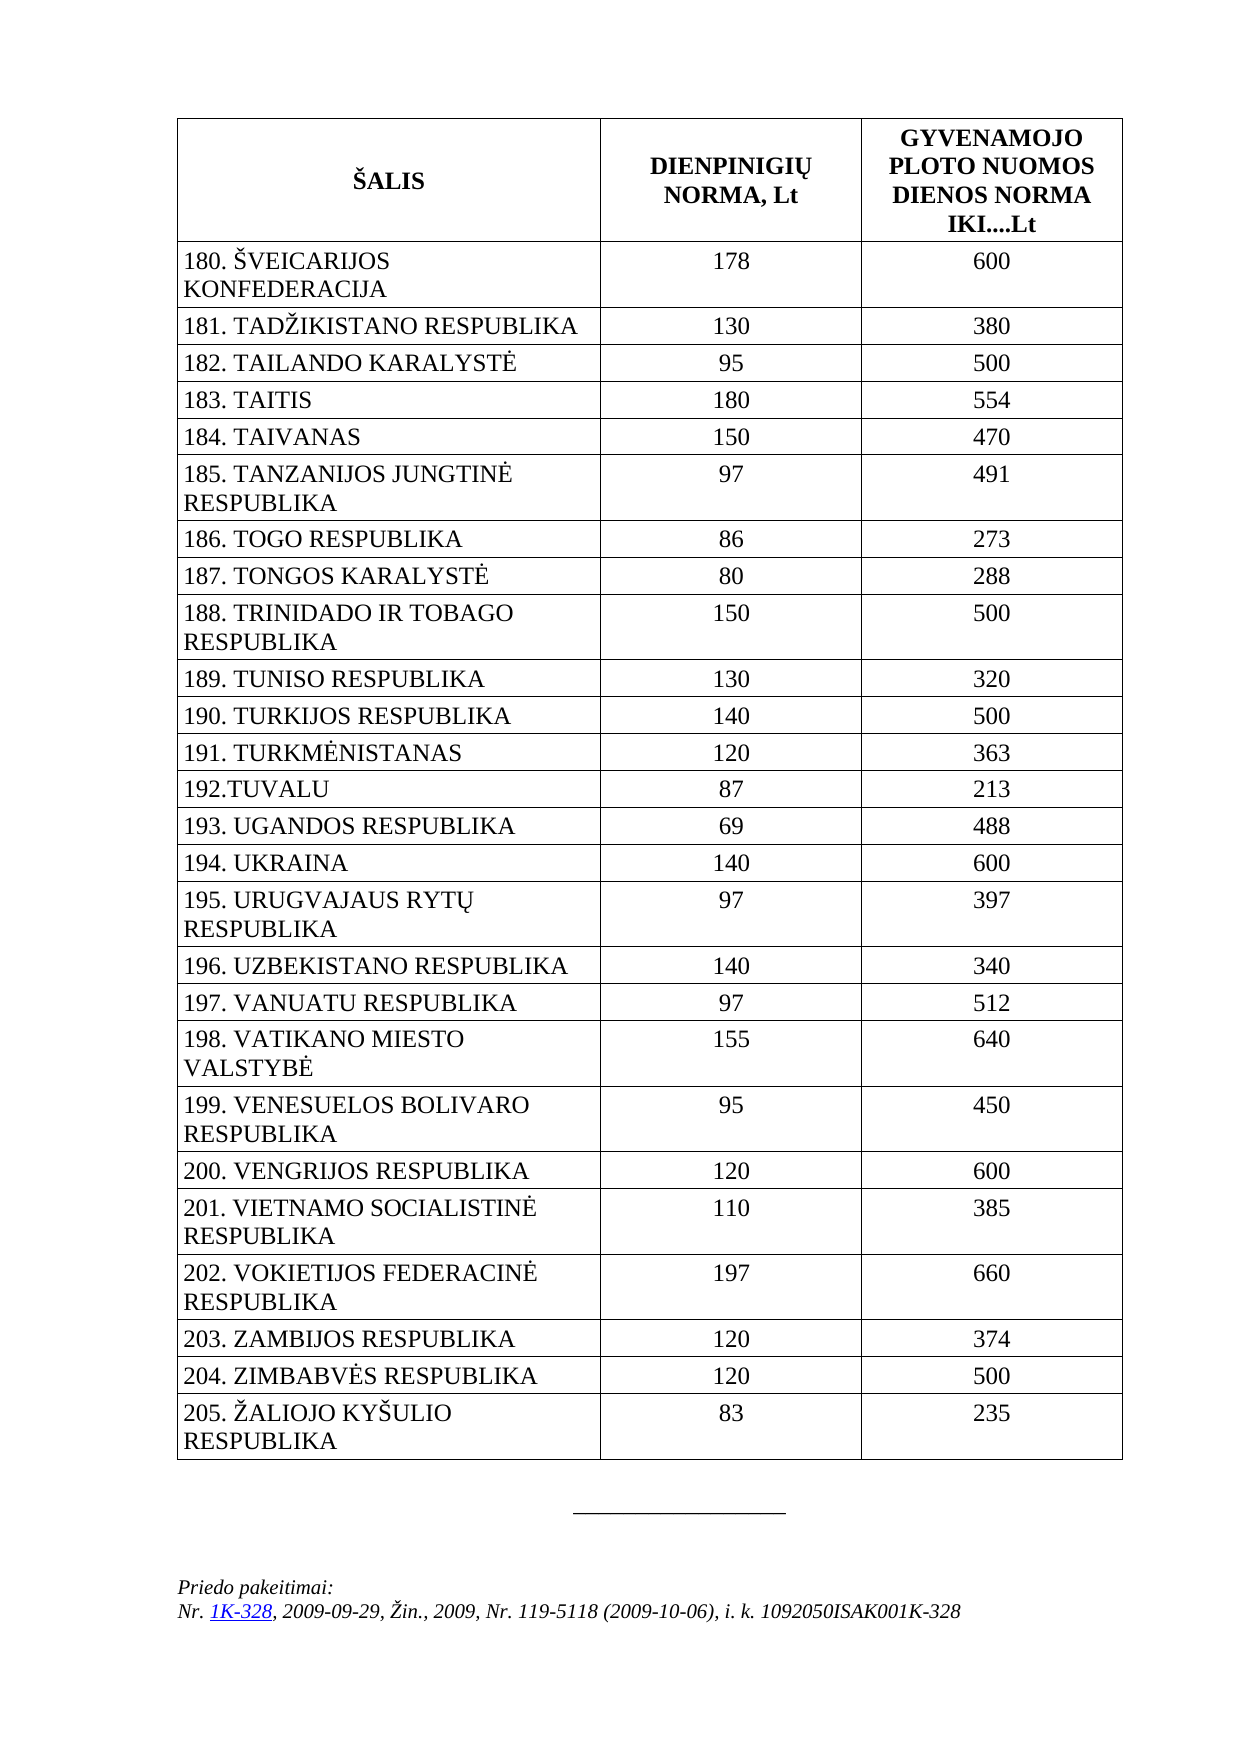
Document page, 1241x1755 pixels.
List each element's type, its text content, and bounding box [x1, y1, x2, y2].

table_cell 140 [601, 845, 861, 881]
table_cell 150 [601, 595, 861, 659]
table_cell 183. TAITIS [178, 382, 600, 417]
table_cell 500 [862, 345, 1122, 381]
table_cell 500 [862, 697, 1122, 733]
table_cell 83 [601, 1394, 861, 1459]
table_cell 197. VANUATU RESPUBLIKA [178, 984, 600, 1020]
table_cell 130 [601, 660, 861, 696]
table_cell 374 [862, 1320, 1122, 1356]
table_cell 340 [862, 947, 1122, 983]
table_cell 491 [862, 455, 1122, 520]
table_cell 191. TURKMĖNISTANAS [178, 734, 600, 770]
table_cell 97 [601, 882, 861, 946]
table_cell 194. UKRAINA [178, 845, 600, 881]
table_cell 186. TOGO RESPUBLIKA [178, 521, 600, 557]
table_cell 182. TAILANDO KARALYSTĖ [178, 345, 600, 381]
table_cell 600 [862, 845, 1122, 881]
table_cell 120 [601, 1357, 861, 1393]
table_cell 97 [601, 455, 861, 520]
table_cell 95 [601, 1087, 861, 1151]
table_cell 140 [601, 697, 861, 733]
table_cell 380 [862, 308, 1122, 344]
table_cell 178 [601, 242, 861, 307]
table_cell 600 [862, 1152, 1122, 1188]
table_cell 202. VOKIETIJOS FEDERACINĖ RESPUBLIKA [178, 1255, 600, 1319]
table_cell 192.TUVALU [178, 771, 600, 807]
table_cell 201. VIETNAMO SOCIALISTINĖ RESPUBLIKA [178, 1189, 600, 1254]
table_cell 660 [862, 1255, 1122, 1319]
table_cell 180. ŠVEICARIJOS KONFEDERACIJA [178, 242, 600, 307]
table_cell 188. TRINIDADO IR TOBAGO RESPUBLIKA [178, 595, 600, 659]
table_cell 554 [862, 382, 1122, 417]
table_cell 288 [862, 558, 1122, 594]
table_cell 155 [601, 1021, 861, 1086]
table_cell 197 [601, 1255, 861, 1319]
table_cell 205. ŽALIOJO KYŠULIO RESPUBLIKA [178, 1394, 600, 1459]
table_cell 195. URUGVAJAUS RYTŲ RESPUBLIKA [178, 882, 600, 946]
table_cell 199. VENESUELOS BOLIVARO RESPUBLIKA [178, 1087, 600, 1151]
table_cell 450 [862, 1087, 1122, 1151]
table_cell 500 [862, 1357, 1122, 1393]
text _________________ [177, 1488, 1181, 1517]
table_cell 512 [862, 984, 1122, 1020]
table_cell 193. UGANDOS RESPUBLIKA [178, 808, 600, 844]
table_cell 213 [862, 771, 1122, 807]
table_cell 187. TONGOS KARALYSTĖ [178, 558, 600, 594]
table_cell 198. VATIKANO MIESTO VALSTYBĖ [178, 1021, 600, 1086]
table_header GYVENAMOJO PLOTO NUOMOS DIENOS NORMA IKI....Lt [862, 119, 1122, 241]
text Nr. 1K-328, 2009-09-29, Žin., 2009, Nr. 119-5118 (2009-10-06), i. k. 1092050ISAK001K-328 [177, 1599, 1181, 1623]
text Priedo pakeitimai: [177, 1575, 1181, 1599]
table_cell 120 [601, 1152, 861, 1188]
table_cell 203. ZAMBIJOS RESPUBLIKA [178, 1320, 600, 1356]
table_cell 320 [862, 660, 1122, 696]
table_cell 600 [862, 242, 1122, 307]
table_cell 150 [601, 419, 861, 454]
table_cell 110 [601, 1189, 861, 1254]
table_cell 140 [601, 947, 861, 983]
table_cell 189. TUNISO RESPUBLIKA [178, 660, 600, 696]
table_cell 204. ZIMBABVĖS RESPUBLIKA [178, 1357, 600, 1393]
table_cell 200. VENGRIJOS RESPUBLIKA [178, 1152, 600, 1188]
table_cell 235 [862, 1394, 1122, 1459]
table_cell 95 [601, 345, 861, 381]
table_cell 180 [601, 382, 861, 417]
table_cell 488 [862, 808, 1122, 844]
table_cell 185. TANZANIJOS JUNGTINĖ RESPUBLIKA [178, 455, 600, 520]
table_cell 500 [862, 595, 1122, 659]
table_cell 130 [601, 308, 861, 344]
table_cell 273 [862, 521, 1122, 557]
table_cell 640 [862, 1021, 1122, 1086]
table_cell 184. TAIVANAS [178, 419, 600, 454]
table_cell 470 [862, 419, 1122, 454]
table_cell 87 [601, 771, 861, 807]
table_cell 385 [862, 1189, 1122, 1254]
table_cell 181. TADŽIKISTANO RESPUBLIKA [178, 308, 600, 344]
table_cell 190. TURKIJOS RESPUBLIKA [178, 697, 600, 733]
table_cell 69 [601, 808, 861, 844]
table_cell 80 [601, 558, 861, 594]
table_cell 196. UZBEKISTANO RESPUBLIKA [178, 947, 600, 983]
table_cell 120 [601, 1320, 861, 1356]
table_cell 120 [601, 734, 861, 770]
table_header ŠALIS [178, 119, 600, 241]
table_cell 97 [601, 984, 861, 1020]
table_cell 363 [862, 734, 1122, 770]
table_cell 397 [862, 882, 1122, 946]
table_cell 86 [601, 521, 861, 557]
table_header DIENPINIGIŲ NORMA, Lt [601, 119, 861, 241]
